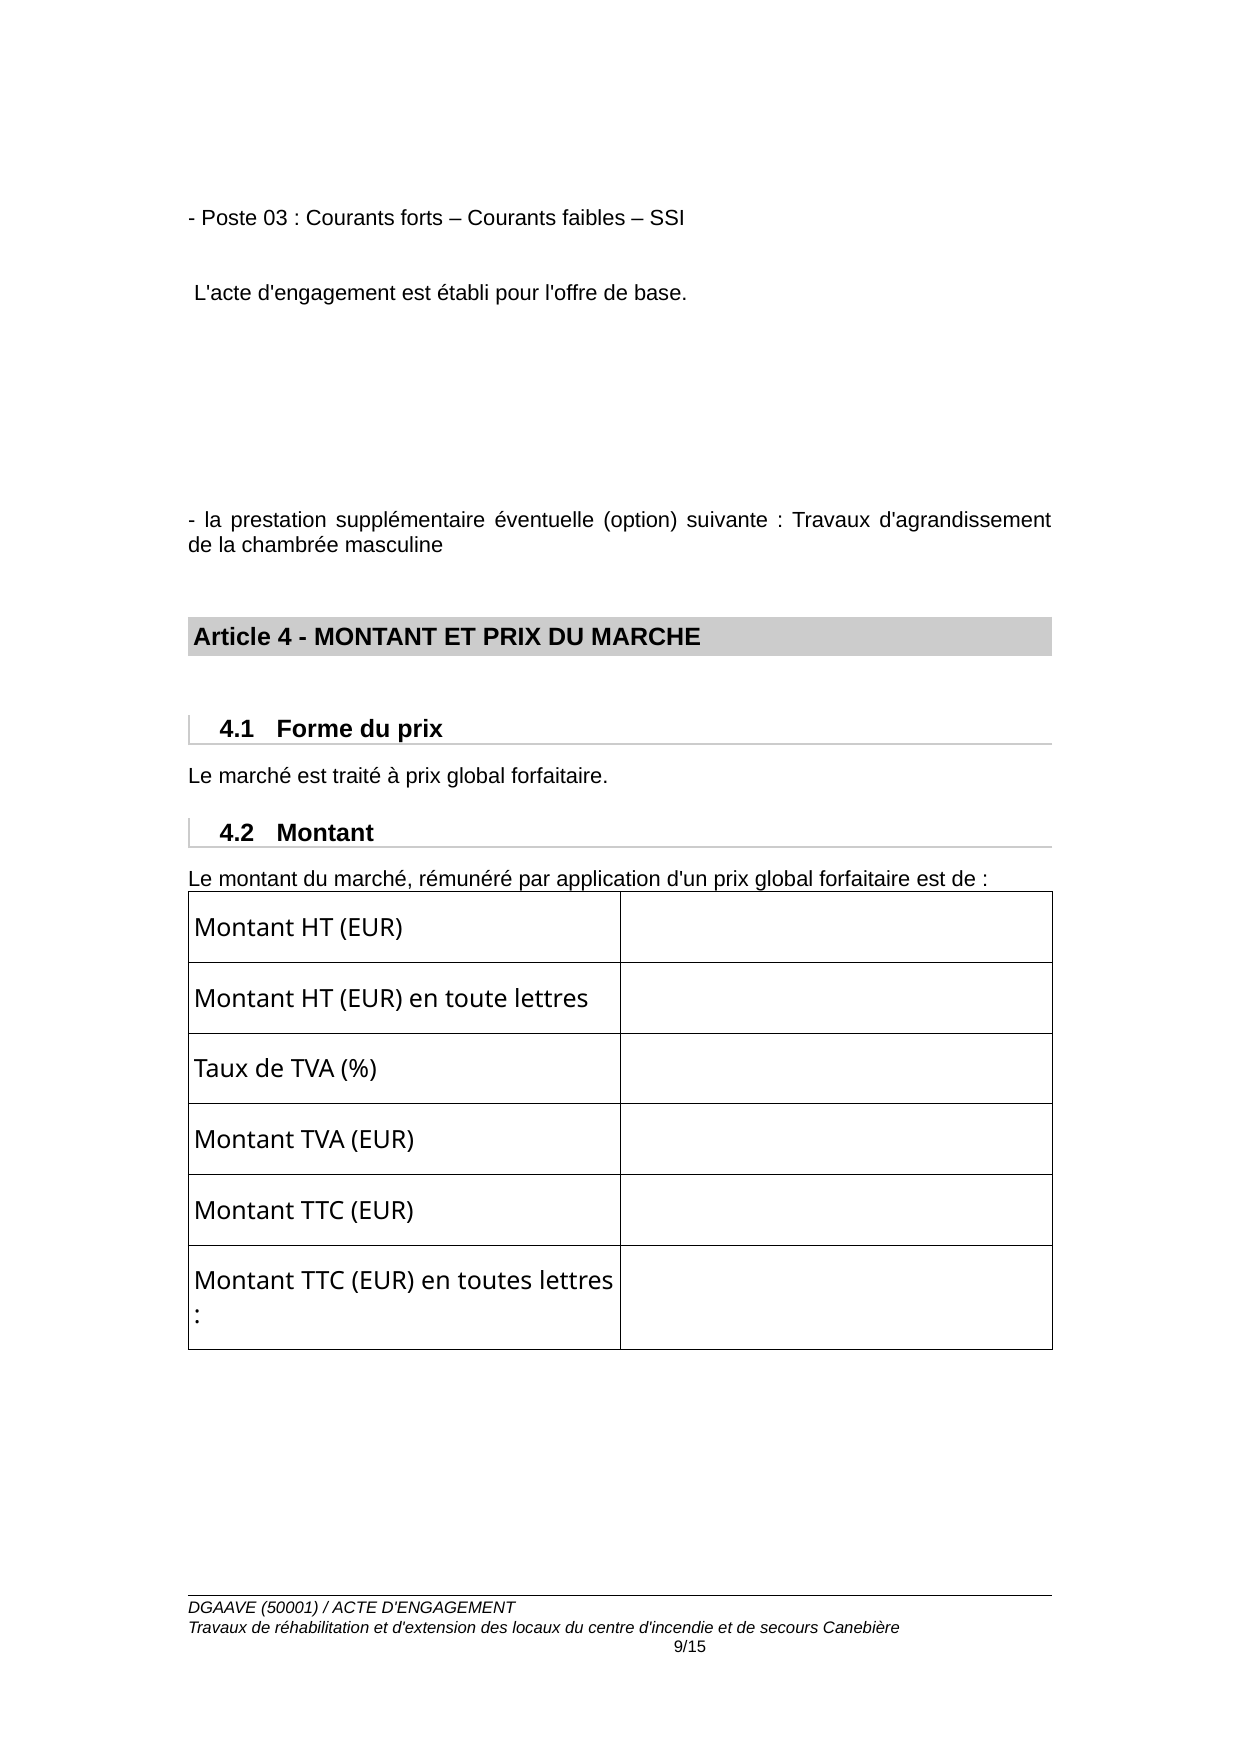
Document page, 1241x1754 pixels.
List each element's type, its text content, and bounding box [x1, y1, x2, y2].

table_header [621, 892, 1052, 962]
text - Poste 03 : Courants forts – Courants faibles – SSI [188, 204, 1052, 230]
table_cell Taux de TVA (%) [189, 1034, 620, 1103]
table_cell Montant HT (EUR) en toute lettres [189, 963, 620, 1033]
table_cell [621, 1034, 1052, 1103]
table_cell Montant TVA (EUR) [189, 1104, 620, 1174]
table_cell Montant TTC (EUR) [189, 1175, 620, 1244]
table_header Montant HT (EUR) [189, 892, 620, 962]
subtitle Montant [190, 818, 1052, 846]
text Le marché est traité à prix global forfaitaire. [188, 763, 1052, 788]
subtitle Forme du prix [188, 714, 1052, 743]
table_cell [621, 963, 1052, 1033]
table_cell [621, 1246, 1052, 1349]
text - la prestation supplémentaire éventuelle (option) suivante : Travaux d'agrandissement de la chambrée masculine [188, 507, 1052, 557]
table_cell Montant TTC (EUR) en toutes lettres : [189, 1246, 620, 1349]
text Le montant du marché, rémunéré par application d'un prix global forfaitaire est de : [188, 866, 1052, 891]
text L'acte d'engagement est établi pour l'offre de base. [188, 280, 1052, 305]
table_cell [621, 1175, 1052, 1244]
table_cell [621, 1104, 1052, 1174]
subtitle MONTANT ET PRIX DU MARCHE [190, 619, 1050, 653]
